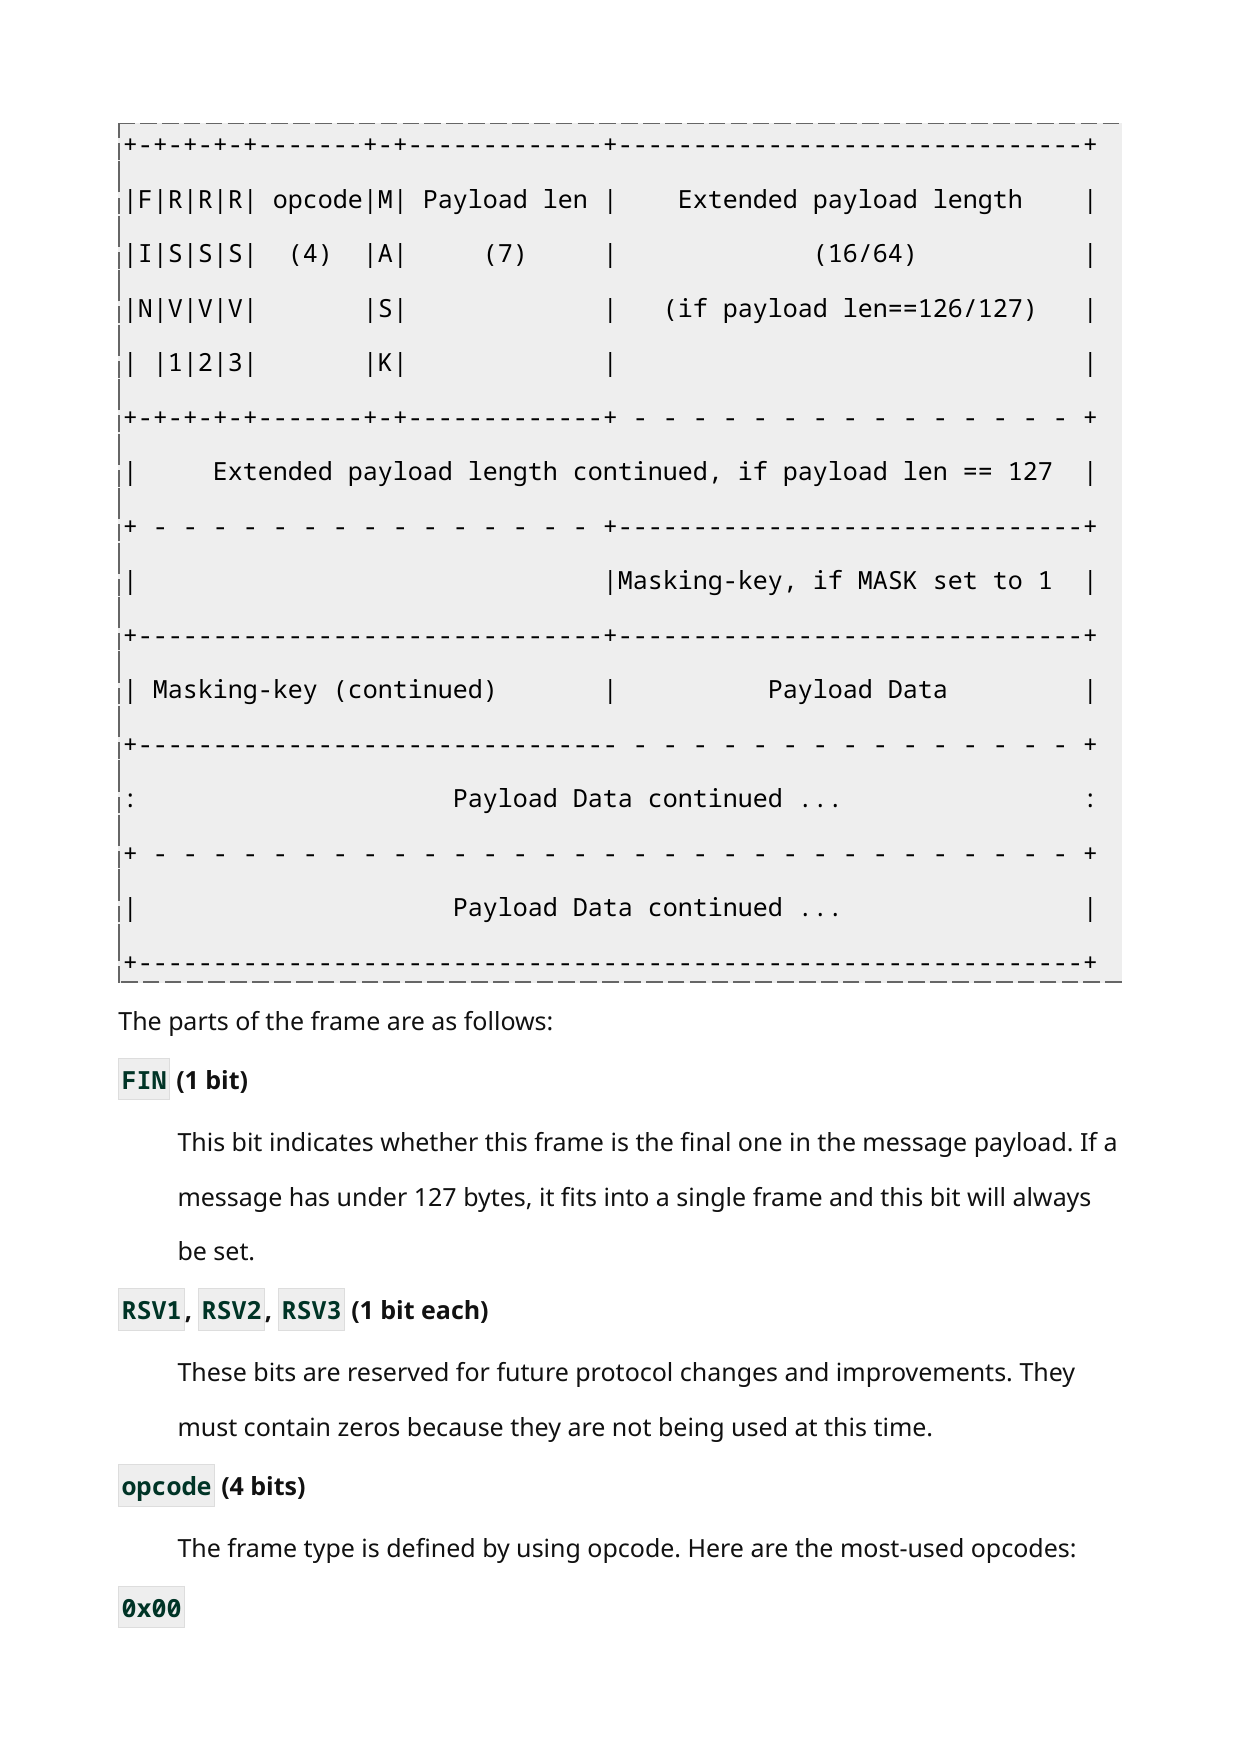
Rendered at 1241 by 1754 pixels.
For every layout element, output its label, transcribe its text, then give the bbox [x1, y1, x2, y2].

subtitle (1 bit each) [345, 1288, 1122, 1330]
list These bits are reserved for future protocol changes and improvements. They must contain zeros because they are not being used at this time. [177, 1355, 1122, 1444]
subtitle opcode [119, 1465, 214, 1506]
text | Masking-key (continued) | Payload Data | [118, 667, 1122, 706]
text | |1|2|3| |K| | | [118, 341, 1122, 379]
text +-------------------------------+-------------------------------+ [118, 613, 1122, 651]
subtitle [185, 1586, 1122, 1627]
text + - - - - - - - - - - - - - - - +-------------------------------+ [118, 504, 1122, 542]
text The parts of the frame are as follows: [118, 1003, 1122, 1037]
subtitle , [265, 1288, 278, 1330]
text | Extended payload length continued, if payload len == 127 | [118, 449, 1122, 488]
text |F|R|R|R| opcode|M| Payload len | Extended payload length | [118, 177, 1122, 216]
text : Payload Data continued ... : [118, 776, 1122, 815]
subtitle , [185, 1288, 198, 1330]
text | |Masking-key, if MASK set to 1 | [118, 558, 1122, 597]
subtitle RSV2 [199, 1289, 264, 1330]
text +-+-+-+-+-------+-+-------------+ - - - - - - - - - - - - - - - + [118, 395, 1122, 433]
subtitle RSV3 [279, 1289, 344, 1330]
text +-------------------------------- - - - - - - - - - - - - - - - + [118, 722, 1122, 760]
text |N|V|V|V| |S| | (if payload len==126/127) | [118, 286, 1122, 324]
text +-+-+-+-+-------+-+-------------+-------------------------------+ [118, 123, 1122, 161]
subtitle FIN [119, 1059, 169, 1099]
subtitle (1 bit) [170, 1058, 1122, 1099]
text + - - - - - - - - - - - - - - - - - - - - - - - - - - - - - - - + [118, 831, 1122, 869]
text |I|S|S|S| (4) |A| (7) | (16/64) | [118, 232, 1122, 270]
text | Payload Data continued ... | [118, 885, 1122, 924]
subtitle 0x00 [119, 1587, 184, 1627]
list This bit indicates whether this frame is the final one in the message payload. If a message has under 127 bytes, it fits into a single frame and this bit will always be set. [177, 1125, 1122, 1268]
text +---------------------------------------------------------------+ [118, 940, 1122, 983]
subtitle RSV1 [119, 1289, 184, 1330]
list The frame type is defined by using opcode. Here are the most-used opcodes: [177, 1531, 1122, 1565]
subtitle (4 bits) [215, 1464, 1122, 1506]
